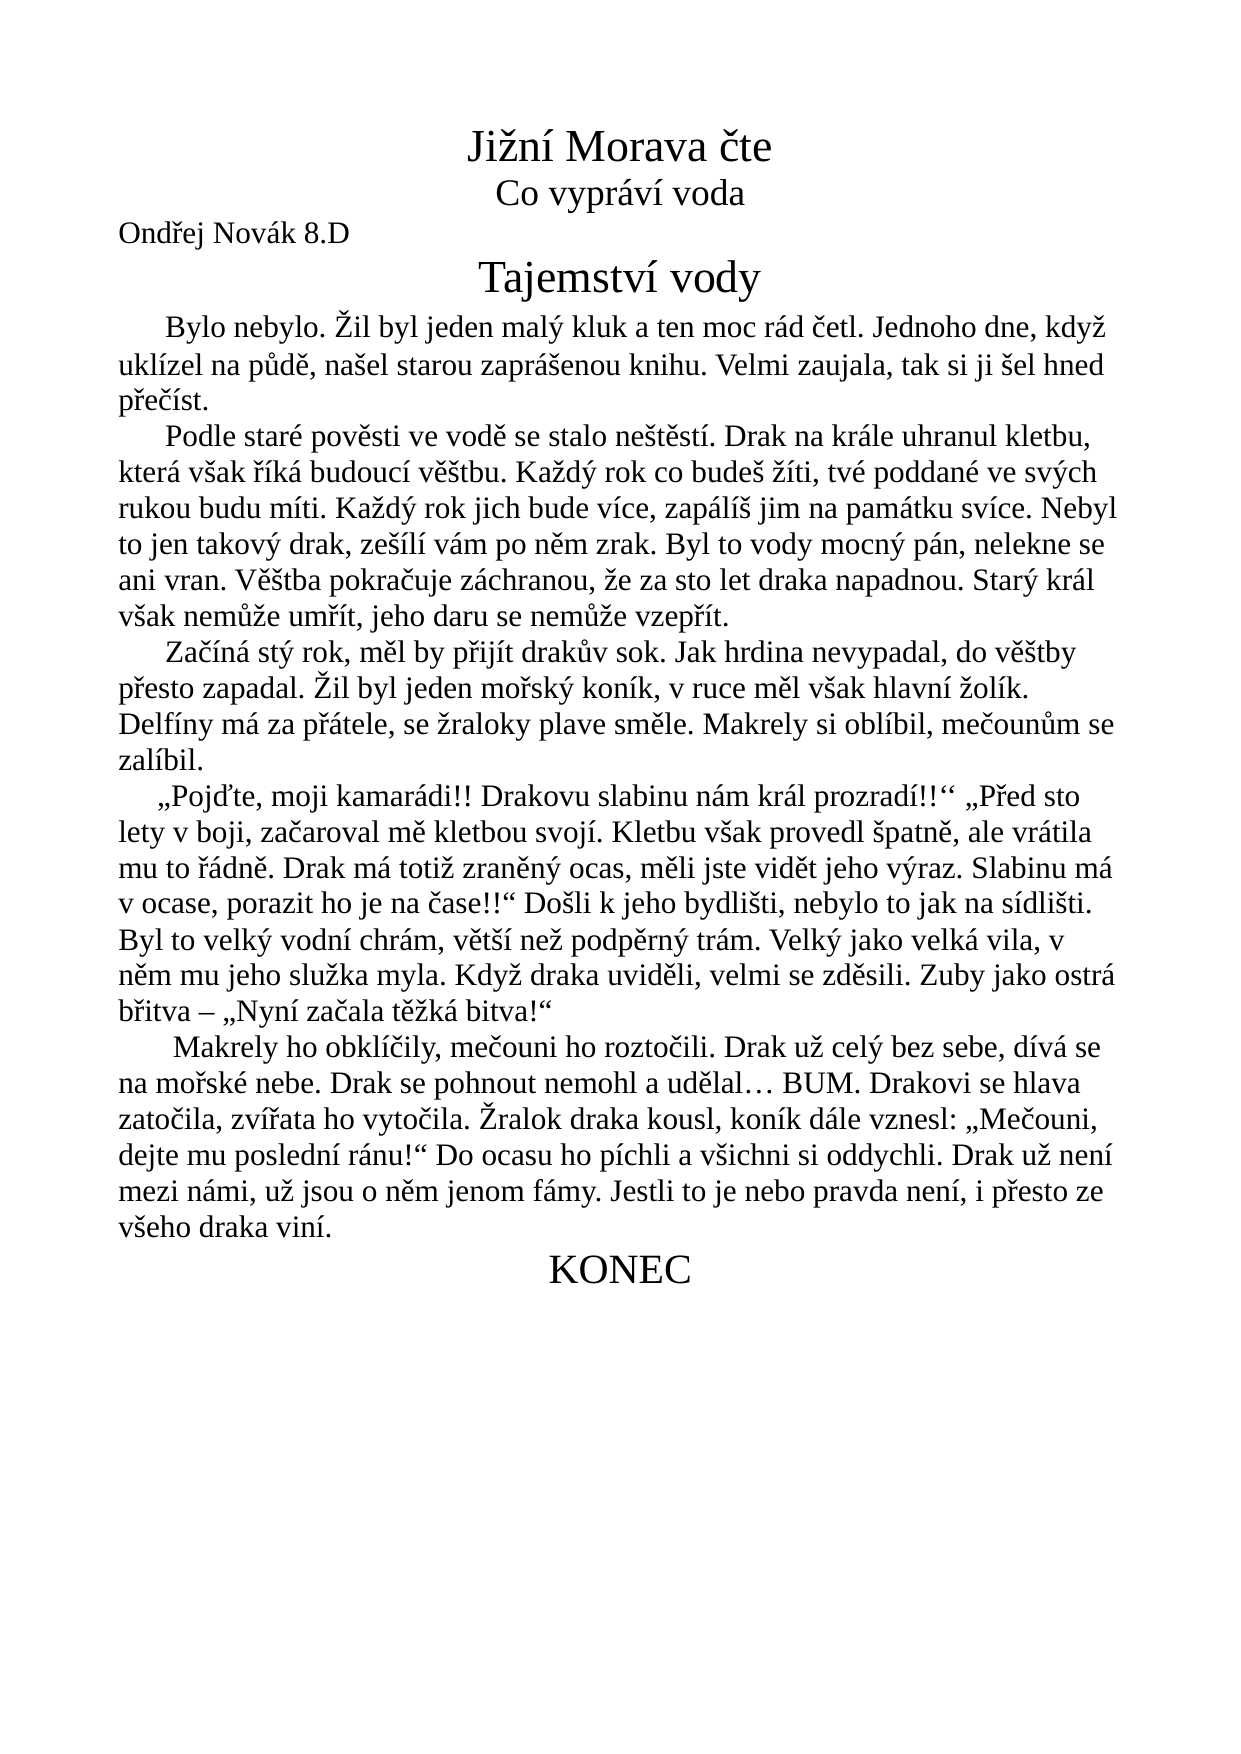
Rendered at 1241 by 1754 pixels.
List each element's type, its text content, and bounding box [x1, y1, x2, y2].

text Co vypráví voda [118, 171, 1122, 214]
text Začíná stý rok, měl by přijít drakův sok. Jak hrdina nevypadal, do věštby přesto zapadal. Žil byl jeden mořský koník, v ruce měl však hlavní žolík. Delfíny má za přátele, se žraloky plave směle. Makrely si oblíbil, mečounům se zalíbil. [118, 633, 1122, 777]
text Tajemství vody [118, 250, 1122, 303]
text „Pojďte, moji kamarádi!! Drakovu slabinu nám král prozradí!!‘‘ „Před sto lety v boji, začaroval mě kletbou svojí. Kletbu však provedl špatně, ale vrátila mu to řádně. Drak má totiž zraněný ocas, měli jste vidět jeho výraz. Slabinu má v ocase, porazit ho je na čase!!“ Došli k jeho bydlišti, nebylo to jak na sídlišti. Byl to velký vodní chrám, větší než podpěrný trám. Velký jako velká vila, v něm mu jeho služka myla. Když draka uviděli, velmi se zděsili. Zuby jako ostrá břitva – „Nyní začala těžká bitva!“ [118, 777, 1122, 1028]
text Ondřej Novák 8.D [118, 214, 1122, 250]
text Podle staré pověsti ve vodě se stalo neštěstí. Drak na krále uhranul kletbu, která však říká budoucí věštbu. Každý rok co budeš žíti, tvé poddané ve svých rukou budu míti. Každý rok jich bude více, zapálíš jim na památku svíce. Nebyl to jen takový drak, zešílí vám po něm zrak. Byl to vody mocný pán, nelekne se ani vran. Věštba pokračuje záchranou, že za sto let draka napadnou. Starý král však nemůže umřít, jeho daru se nemůže vzepřít. [118, 418, 1122, 633]
text Jižní Morava čte [118, 118, 1122, 171]
text KONEC [118, 1244, 1122, 1292]
text Makrely ho obklíčily, mečouni ho roztočili. Drak už celý bez sebe, dívá se na mořské nebe. Drak se pohnout nemohl a udělal… BUM. Drakovi se hlava zatočila, zvířata ho vytočila. Žralok draka kousl, koník dále vznesl: „Mečouni, dejte mu poslední ránu!“ Do ocasu ho píchli a všichni si oddychli. Drak už není mezi námi, už jsou o něm jenom fámy. Jestli to je nebo pravda není, i přesto ze všeho draka viní. [118, 1028, 1122, 1244]
text Bylo nebylo. Žil byl jeden malý kluk a ten moc rád četl. Jednoho dne, když uklízel na půdě, našel starou zaprášenou knihu. Velmi zaujala, tak si ji šel hned přečíst. [118, 303, 1122, 418]
